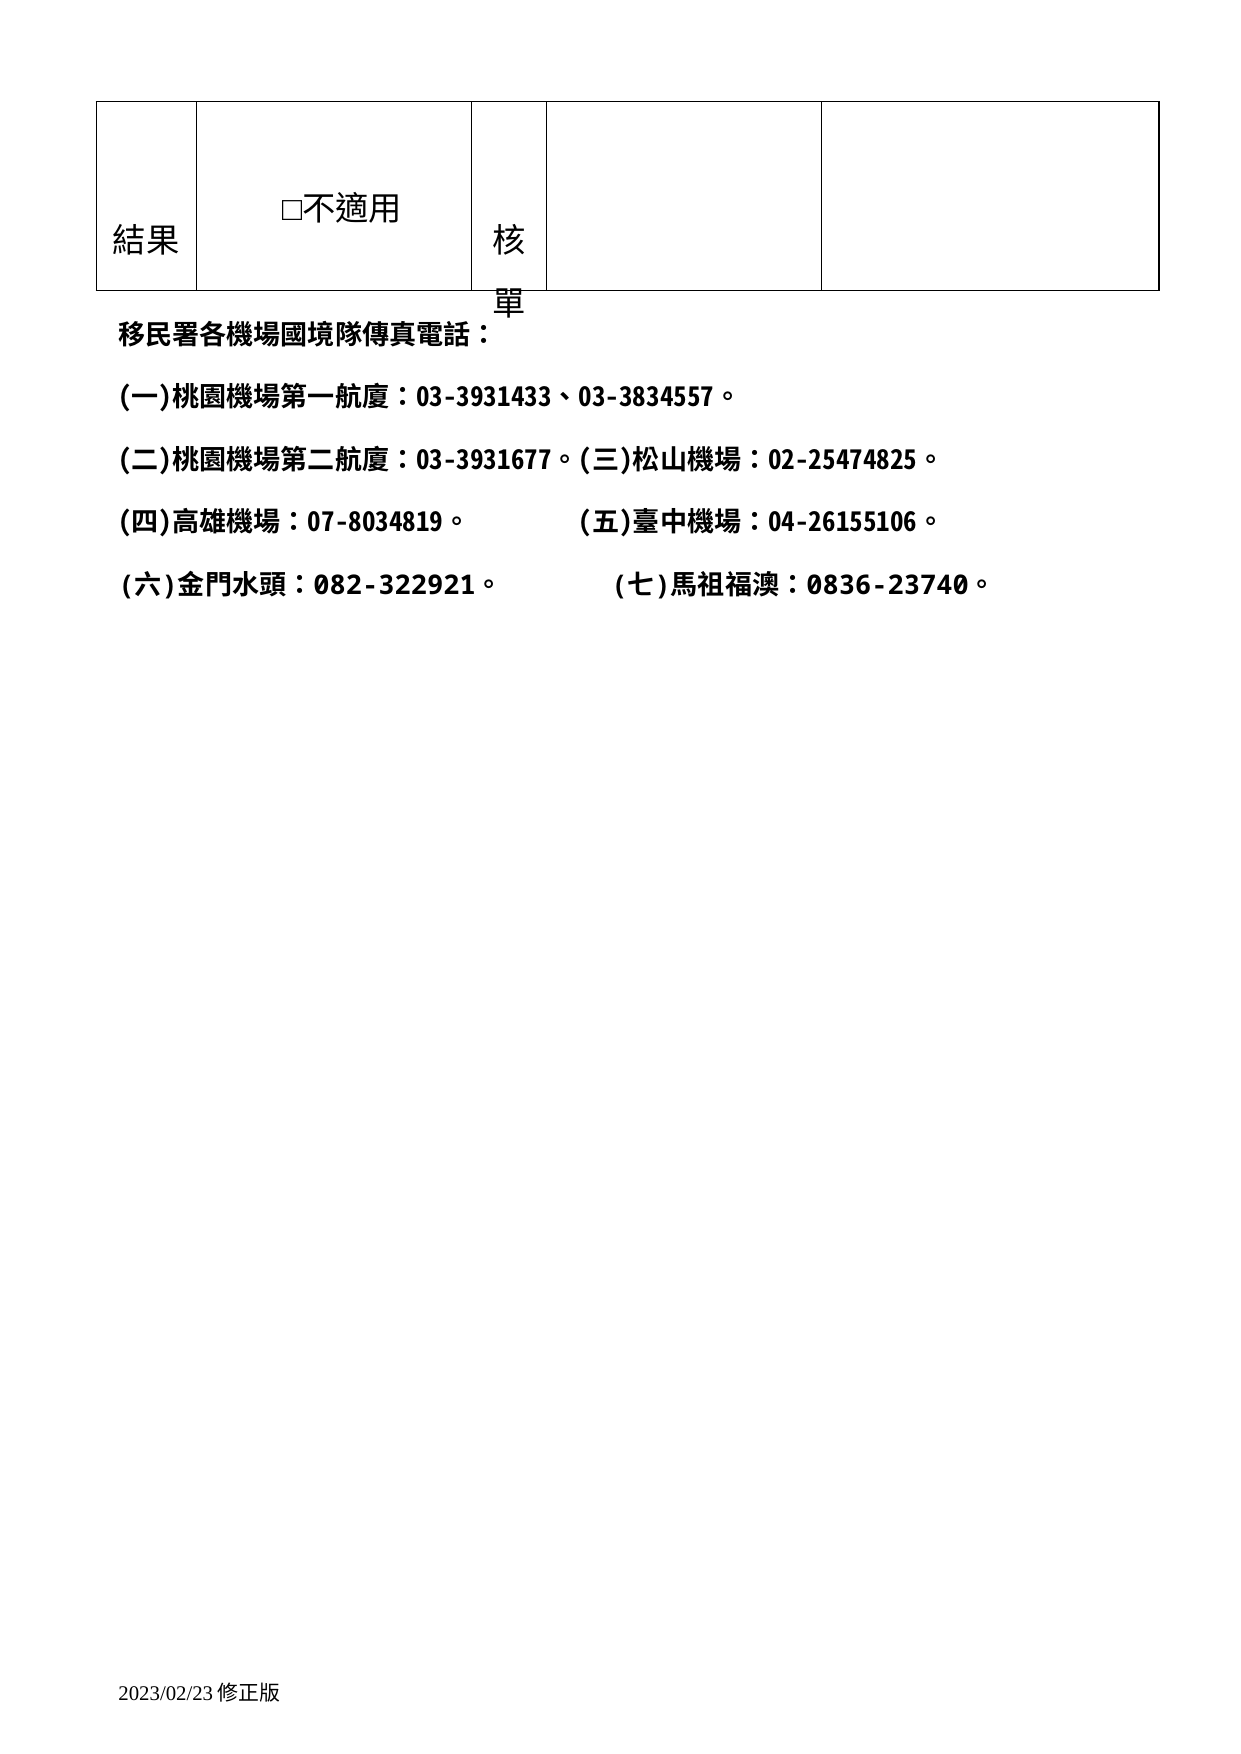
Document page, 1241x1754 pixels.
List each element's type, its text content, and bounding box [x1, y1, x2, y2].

text (四)高雄機場：07-8034819。 (五)臺中機場：04-26155106。 [118, 478, 1134, 541]
text (六)金門水頭：082-322921。 (七)馬祖福澳：0836-23740。 [118, 541, 1134, 603]
text (一)桃園機場第一航廈：03-3931433、03-3834557。 [118, 353, 1134, 416]
table_cell [822, 102, 1158, 290]
table_cell [547, 102, 821, 290]
text (二)桃園機場第二航廈：03-3931677。(三)松山機場：02-25474825。 [118, 416, 1134, 478]
table_cell 審核單位 [472, 102, 546, 290]
table_cell □不適用 [197, 102, 471, 290]
table_cell 結果 [97, 102, 196, 290]
text 移民署各機場國境隊傳真電話： [118, 291, 1134, 353]
